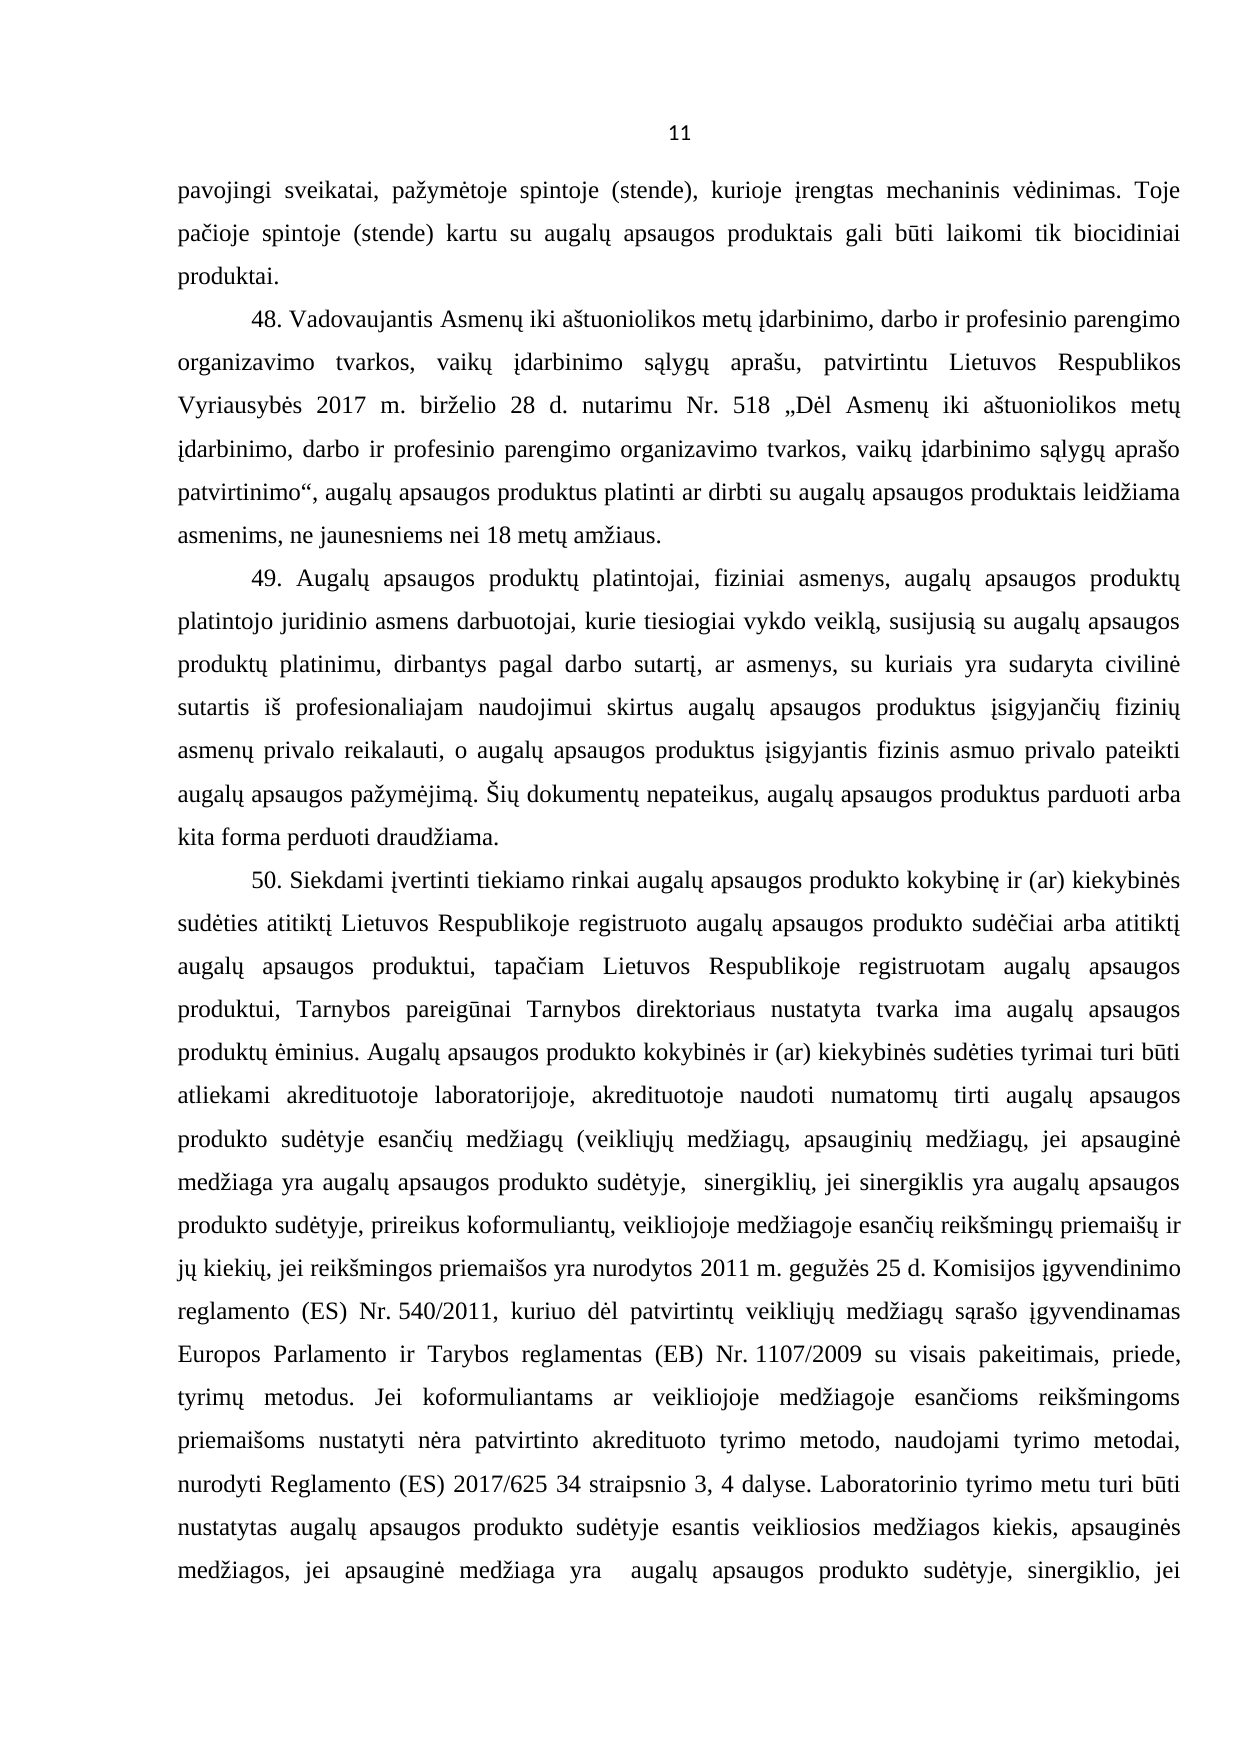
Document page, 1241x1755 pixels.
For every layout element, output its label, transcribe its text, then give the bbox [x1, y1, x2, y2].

text 50. Siekdami įvertinti tiekiamo rinkai augalų apsaugos produkto kokybinę ir (ar) kiekybinės sudėties atitiktį Lietuvos Respublikoje registruoto augalų apsaugos produkto sudėčiai arba atitiktį augalų apsaugos produktui, tapačiam Lietuvos Respublikoje registruotam augalų apsaugos produktui, Tarnybos pareigūnai Tarnybos direktoriaus nustatyta tvarka ima augalų apsaugos produktų ėminius. Augalų apsaugos produkto kokybinės ir (ar) kiekybinės sudėties tyrimai turi būti atliekami akredituotoje laboratorijoje, akredituotoje naudoti numatomų tirti augalų apsaugos produkto sudėtyje esančių medžiagų (veikliųjų medžiagų, apsauginių medžiagų, jei apsauginė medžiaga yra augalų apsaugos produkto sudėtyje, sinergiklių, jei sinergiklis yra augalų apsaugos produkto sudėtyje, prireikus koformuliantų, veikliojoje medžiagoje esančių reikšmingų priemaišų ir jų kiekių, jei reikšmingos priemaišos yra nurodytos 2011 m. gegužės 25 d. Komisijos įgyvendinimo reglamento (ES) Nr. 540/2011, kuriuo dėl patvirtintų veikliųjų medžiagų sąrašo įgyvendinamas Europos Parlamento ir Tarybos reglamentas (EB) Nr. 1107/2009 su visais pakeitimais, priede, tyrimų metodus. Jei koformuliantams ar veikliojoje medžiagoje esančioms reikšmingoms priemaišoms nustatyti nėra patvirtinto akredituoto tyrimo metodo, naudojami tyrimo metodai, nurodyti Reglamento (ES) 2017/625 34 straipsnio 3, 4 dalyse. Laboratorinio tyrimo metu turi būti nustatytas augalų apsaugos produkto sudėtyje esantis veikliosios medžiagos kiekis, apsauginės medžiagos, jei apsauginė medžiaga yra augalų apsaugos produkto sudėtyje, sinergiklio, jei [177, 865, 1181, 1584]
text pavojingi sveikatai, pažymėtoje spintoje (stende), kurioje įrengtas mechaninis vėdinimas. Toje pačioje spintoje (stende) kartu su augalų apsaugos produktais gali būti laikomi tik biocidiniai produktai. [177, 175, 1181, 290]
text 49. Augalų apsaugos produktų platintojai, fiziniai asmenys, augalų apsaugos produktų platintojo juridinio asmens darbuotojai, kurie tiesiogiai vykdo veiklą, susijusią su augalų apsaugos produktų platinimu, dirbantys pagal darbo sutartį, ar asmenys, su kuriais yra sudaryta civilinė sutartis iš profesionaliajam naudojimui skirtus augalų apsaugos produktus įsigyjančių fizinių asmenų privalo reikalauti, o augalų apsaugos produktus įsigyjantis fizinis asmuo privalo pateikti augalų apsaugos pažymėjimą. Šių dokumentų nepateikus, augalų apsaugos produktus parduoti arba kita forma perduoti draudžiama. [177, 563, 1181, 851]
text 48. Vadovaujantis Asmenų iki aštuoniolikos metų įdarbinimo, darbo ir profesinio parengimo organizavimo tvarkos, vaikų įdarbinimo sąlygų aprašu, patvirtintu Lietuvos Respublikos Vyriausybės 2017 m. birželio 28 d. nutarimu Nr. 518 „Dėl Asmenų iki aštuoniolikos metų įdarbinimo, darbo ir profesinio parengimo organizavimo tvarkos, vaikų įdarbinimo sąlygų aprašo patvirtinimo“, augalų apsaugos produktus platinti ar dirbti su augalų apsaugos produktais leidžiama asmenims, ne jaunesniems nei 18 metų amžiaus. [177, 304, 1181, 549]
